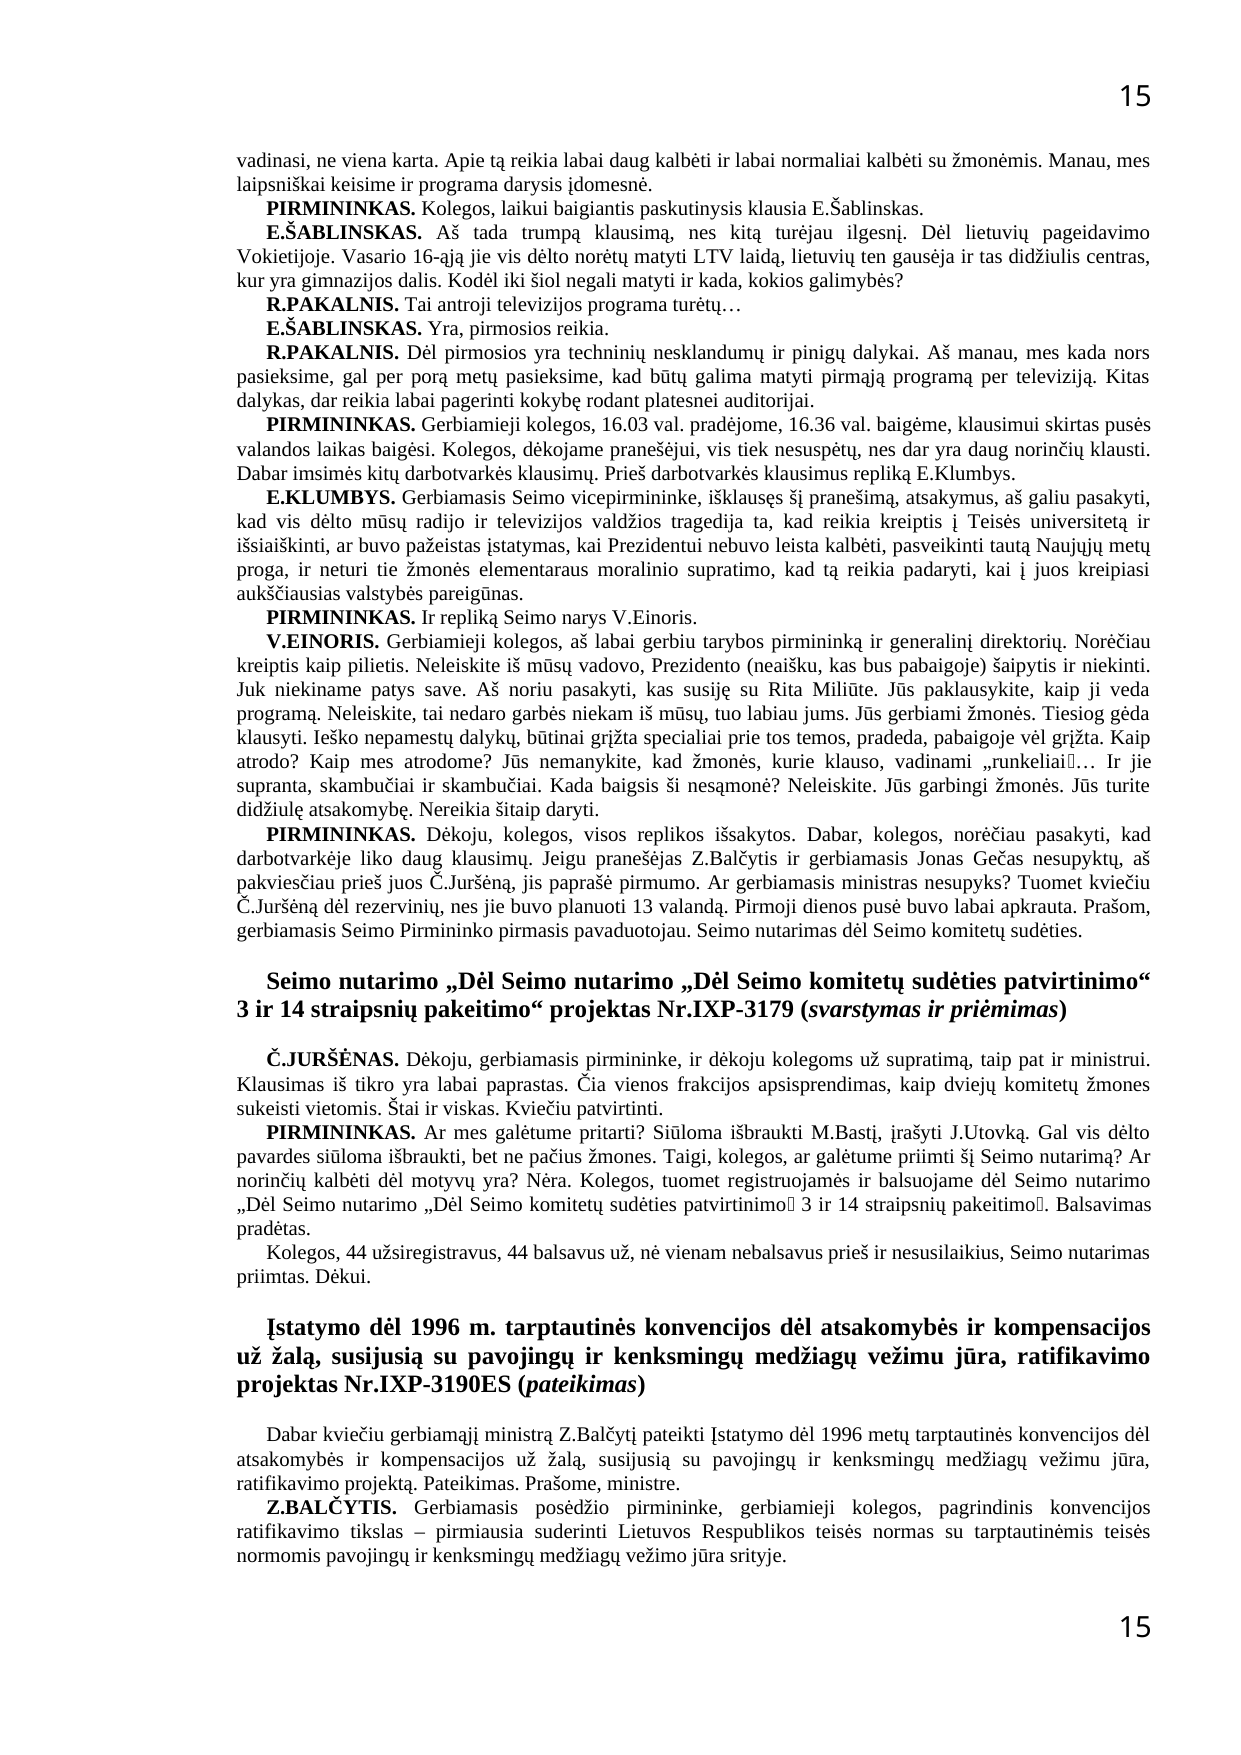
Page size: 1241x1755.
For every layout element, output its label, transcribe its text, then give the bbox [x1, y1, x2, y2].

text R.PAKALNIS. Tai antroji televizijos programa turėtų… [236, 292, 1152, 316]
text Dabar kviečiu gerbiamąjį ministrą Z.Balčytį pateikti Įstatymo dėl 1996 metų tarptautinės konvencijos dėl atsakomybės ir kompensacijos už žalą, susijusią su pavojingų ir kenksmingų medžiagų vežimu jūra, ratifikavimo projektą. Pateikimas. Prašome, ministre. [236, 1422, 1152, 1494]
text PIRMININKAS. Kolegos, laikui baigiantis paskutinysis klausia E.Šablinskas. [236, 196, 1152, 220]
text E.ŠABLINSKAS. Aš tada trumpą klausimą, nes kitą turėjau ilgesnį. Dėl lietuvių pageidavimo Vokietijoje. Vasario 16-ąją jie vis dėlto norėtų matyti LTV laidą, lietuvių ten gausėja ir tas didžiulis centras, kur yra gimnazijos dalis. Kodėl iki šiol negali matyti ir kada, kokios galimybės? [236, 220, 1152, 292]
text Č.JURŠĖNAS. Dėkoju, gerbiamasis pirmininke, ir dėkoju kolegoms už supratimą, taip pat ir ministrui. Klausimas iš tikro yra labai paprastas. Čia vienos frakcijos apsisprendimas, kaip dviejų komitetų žmones sukeisti vietomis. Štai ir viskas. Kviečiu patvirtinti. [236, 1047, 1152, 1119]
text Įstatymo dėl 1996 m. tarptautinės konvencijos dėl atsakomybės ir kompensacijos už žalą, susijusią su pavojingų ir kenksmingų medžiagų vežimu jūra, ratifikavimo projektas Nr.IXP-3190ES (pateikimas) [236, 1312, 1152, 1398]
text E.ŠABLINSKAS. Yra, pirmosios reikia. [236, 316, 1152, 340]
text V.EINORIS. Gerbiamieji kolegos, aš labai gerbiu tarybos pirmininką ir generalinį direktorių. Norėčiau kreiptis kaip pilietis. Neleiskite iš mūsų vadovo, Prezidento (neaišku, kas bus pabaigoje) šaipytis ir niekinti. Juk niekiname patys save. Aš noriu pasakyti, kas susiję su Rita Miliūte. Jūs paklausykite, kaip ji veda programą. Neleiskite, tai nedaro garbės niekam iš mūsų, tuo labiau jums. Jūs gerbiami žmonės. Tiesiog gėda klausyti. Ieško nepamestų dalykų, būtinai grįžta specialiai prie tos temos, pradeda, pabaigoje vėl grįžta. Kaip atrodo? Kaip mes atrodome? Jūs nemanykite, kad žmonės, kurie klauso, vadinami „runkeliai… Ir jie supranta, skambučiai ir skambučiai. Kada baigsis ši nesąmonė? Neleiskite. Jūs garbingi žmonės. Jūs turite didžiulę atsakomybę. Nereikia šitaip daryti. [236, 629, 1152, 821]
text PIRMININKAS. Ir repliką Seimo narys V.Einoris. [236, 605, 1152, 629]
text vadinasi, ne viena karta. Apie tą reikia labai daug kalbėti ir labai normaliai kalbėti su žmonėmis. Manau, mes laipsniškai keisime ir programa darysis įdomesnė. [236, 148, 1152, 196]
text PIRMININKAS. Ar mes galėtume pritarti? Siūloma išbraukti M.Bastį, įrašyti J.Utovką. Gal vis dėlto pavardes siūloma išbraukti, bet ne pačius žmones. Taigi, kolegos, ar galėtume priimti šį Seimo nutarimą? Ar norinčių kalbėti dėl motyvų yra? Nėra. Kolegos, tuomet registruojamės ir balsuojame dėl Seimo nutarimo „Dėl Seimo nutarimo „Dėl Seimo komitetų sudėties patvirtinimo 3 ir 14 straipsnių pakeitimo. Balsavimas pradėtas. [236, 1119, 1152, 1240]
text PIRMININKAS. Dėkoju, kolegos, visos replikos išsakytos. Dabar, kolegos, norėčiau pasakyti, kad darbotvarkėje liko daug klausimų. Jeigu pranešėjas Z.Balčytis ir gerbiamasis Jonas Gečas nesupyktų, aš pakviesčiau prieš juos Č.Juršėną, jis paprašė pirmumo. Ar gerbiamasis ministras nesupyks? Tuomet kviečiu Č.Juršėną dėl rezervinių, nes jie buvo planuoti 13 valandą. Pirmoji dienos pusė buvo labai apkrauta. Prašom, gerbiamasis Seimo Pirmininko pirmasis pavaduotojau. Seimo nutarimas dėl Seimo komitetų sudėties. [236, 821, 1152, 942]
text R.PAKALNIS. Dėl pirmosios yra techninių nesklandumų ir pinigų dalykai. Aš manau, mes kada nors pasieksime, gal per porą metų pasieksime, kad būtų galima matyti pirmąją programą per televiziją. Kitas dalykas, dar reikia labai pagerinti kokybę rodant platesnei auditorijai. [236, 340, 1152, 412]
text PIRMININKAS. Gerbiamieji kolegos, 16.03 val. pradėjome, 16.36 val. baigėme, klausimui skirtas pusės valandos laikas baigėsi. Kolegos, dėkojame pranešėjui, vis tiek nesuspėtų, nes dar yra daug norinčių klausti. Dabar imsimės kitų darbotvarkės klausimų. Prieš darbotvarkės klausimus repliką E.Klumbys. [236, 412, 1152, 484]
text Seimo nutarimo „Dėl Seimo nutarimo „Dėl Seimo komitetų sudėties patvirtinimo“ 3 ir 14 straipsnių pakeitimo“ projektas Nr.IXP-3179 (svarstymas ir priėmimas) [236, 966, 1152, 1023]
text Kolegos, 44 užsiregistravus, 44 balsavus už, nė vienam nebalsavus prieš ir nesusilaikius, Seimo nutarimas priimtas. Dėkui. [236, 1240, 1152, 1288]
text Z.BALČYTIS. Gerbiamasis posėdžio pirmininke, gerbiamieji kolegos, pagrindinis konvencijos ratifikavimo tikslas – pirmiausia suderinti Lietuvos Respublikos teisės normas su tarptautinėmis teisės normomis pavojingų ir kenksmingų medžiagų vežimo jūra srityje. [236, 1494, 1152, 1567]
text E.KLUMBYS. Gerbiamasis Seimo vicepirmininke, išklausęs šį pranešimą, atsakymus, aš galiu pasakyti, kad vis dėlto mūsų radijo ir televizijos valdžios tragedija ta, kad reikia kreiptis į Teisės universitetą ir išsiaiškinti, ar buvo pažeistas įstatymas, kai Prezidentui nebuvo leista kalbėti, pasveikinti tautą Naujųjų metų proga, ir neturi tie žmonės elementaraus moralinio supratimo, kad tą reikia padaryti, kai į juos kreipiasi aukščiausias valstybės pareigūnas. [236, 484, 1152, 605]
